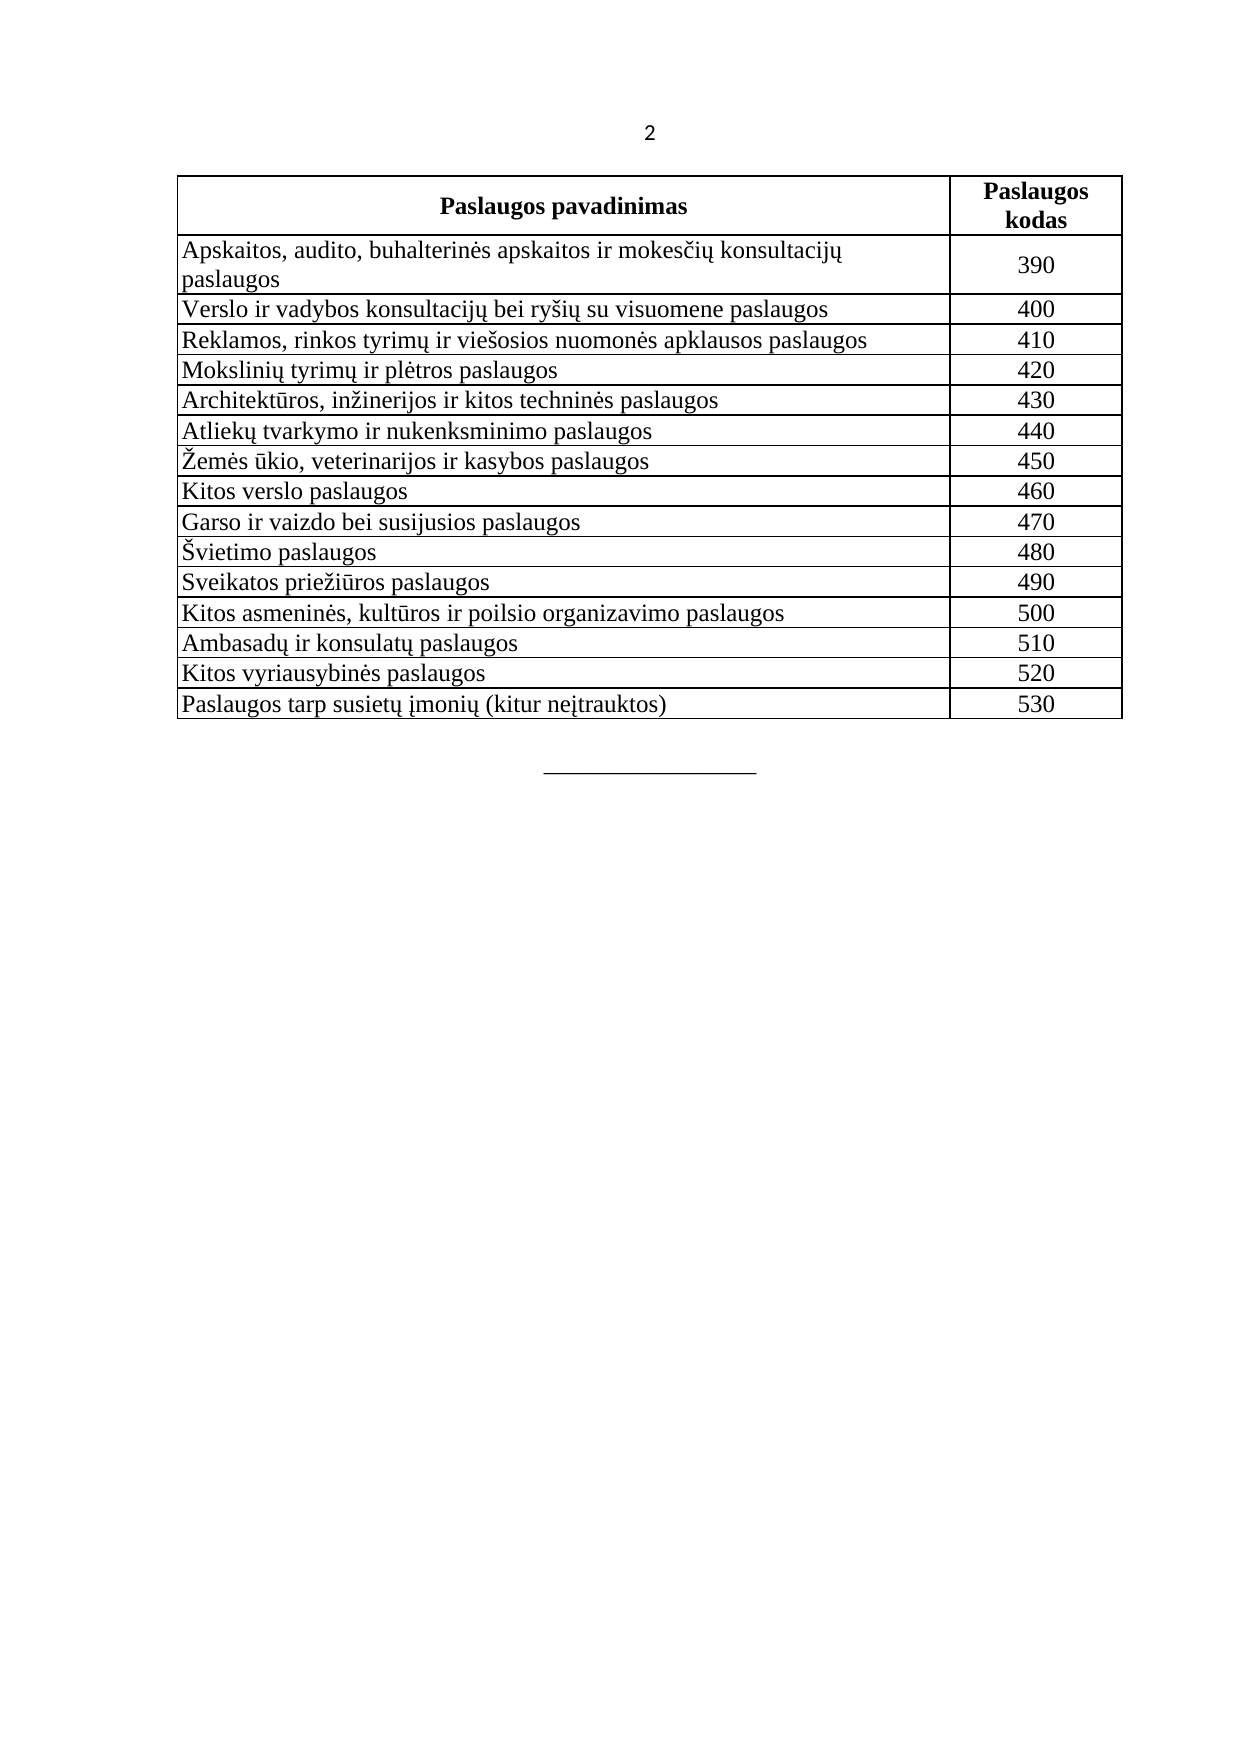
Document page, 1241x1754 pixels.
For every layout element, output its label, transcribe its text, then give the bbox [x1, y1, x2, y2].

table_cell 450 [951, 446, 1121, 475]
table_cell Paslaugos tarp susietų įmonių (kitur neįtrauktos) [178, 689, 949, 717]
table_cell Garso ir vaizdo bei susijusios paslaugos [178, 507, 949, 536]
table_cell 520 [951, 658, 1121, 687]
table_header Paslaugos pavadinimas [178, 177, 949, 234]
table_cell Kitos vyriausybinės paslaugos [178, 658, 949, 687]
table_cell Atliekų tvarkymo ir nukenksminimo paslaugos [178, 416, 949, 444]
table_header Paslaugos kodas [951, 177, 1121, 234]
table_cell 420 [951, 355, 1121, 384]
table_cell 440 [951, 416, 1121, 444]
table_cell Ambasadų ir konsulatų paslaugos [178, 628, 949, 657]
table_cell 530 [951, 689, 1121, 717]
table_cell 490 [951, 567, 1121, 596]
table_cell Architektūros, inžinerijos ir kitos techninės paslaugos [178, 386, 949, 414]
table_cell Apskaitos, audito, buhalterinės apskaitos ir mokesčių konsultacijų paslaugos [178, 236, 949, 293]
table_cell Kitos asmeninės, kultūros ir poilsio organizavimo paslaugos [178, 598, 949, 626]
table_cell Švietimo paslaugos [178, 537, 949, 566]
table_cell 400 [951, 295, 1121, 323]
table_cell Žemės ūkio, veterinarijos ir kasybos paslaugos [178, 446, 949, 475]
table_cell 500 [951, 598, 1121, 626]
table_cell Mokslinių tyrimų ir plėtros paslaugos [178, 355, 949, 384]
table_cell 510 [951, 628, 1121, 657]
table_cell 410 [951, 325, 1121, 354]
table_cell Sveikatos priežiūros paslaugos [178, 567, 949, 596]
table_cell Verslo ir vadybos konsultacijų bei ryšių su visuomene paslaugos [178, 295, 949, 323]
table_cell Reklamos, rinkos tyrimų ir viešosios nuomonės apklausos paslaugos [178, 325, 949, 354]
table_cell 390 [951, 236, 1121, 293]
table_cell Kitos verslo paslaugos [178, 477, 949, 505]
table_cell 470 [951, 507, 1121, 536]
table_cell 430 [951, 386, 1121, 414]
text _________________ [177, 748, 1122, 776]
table_cell 480 [951, 537, 1121, 566]
table_cell 460 [951, 477, 1121, 505]
